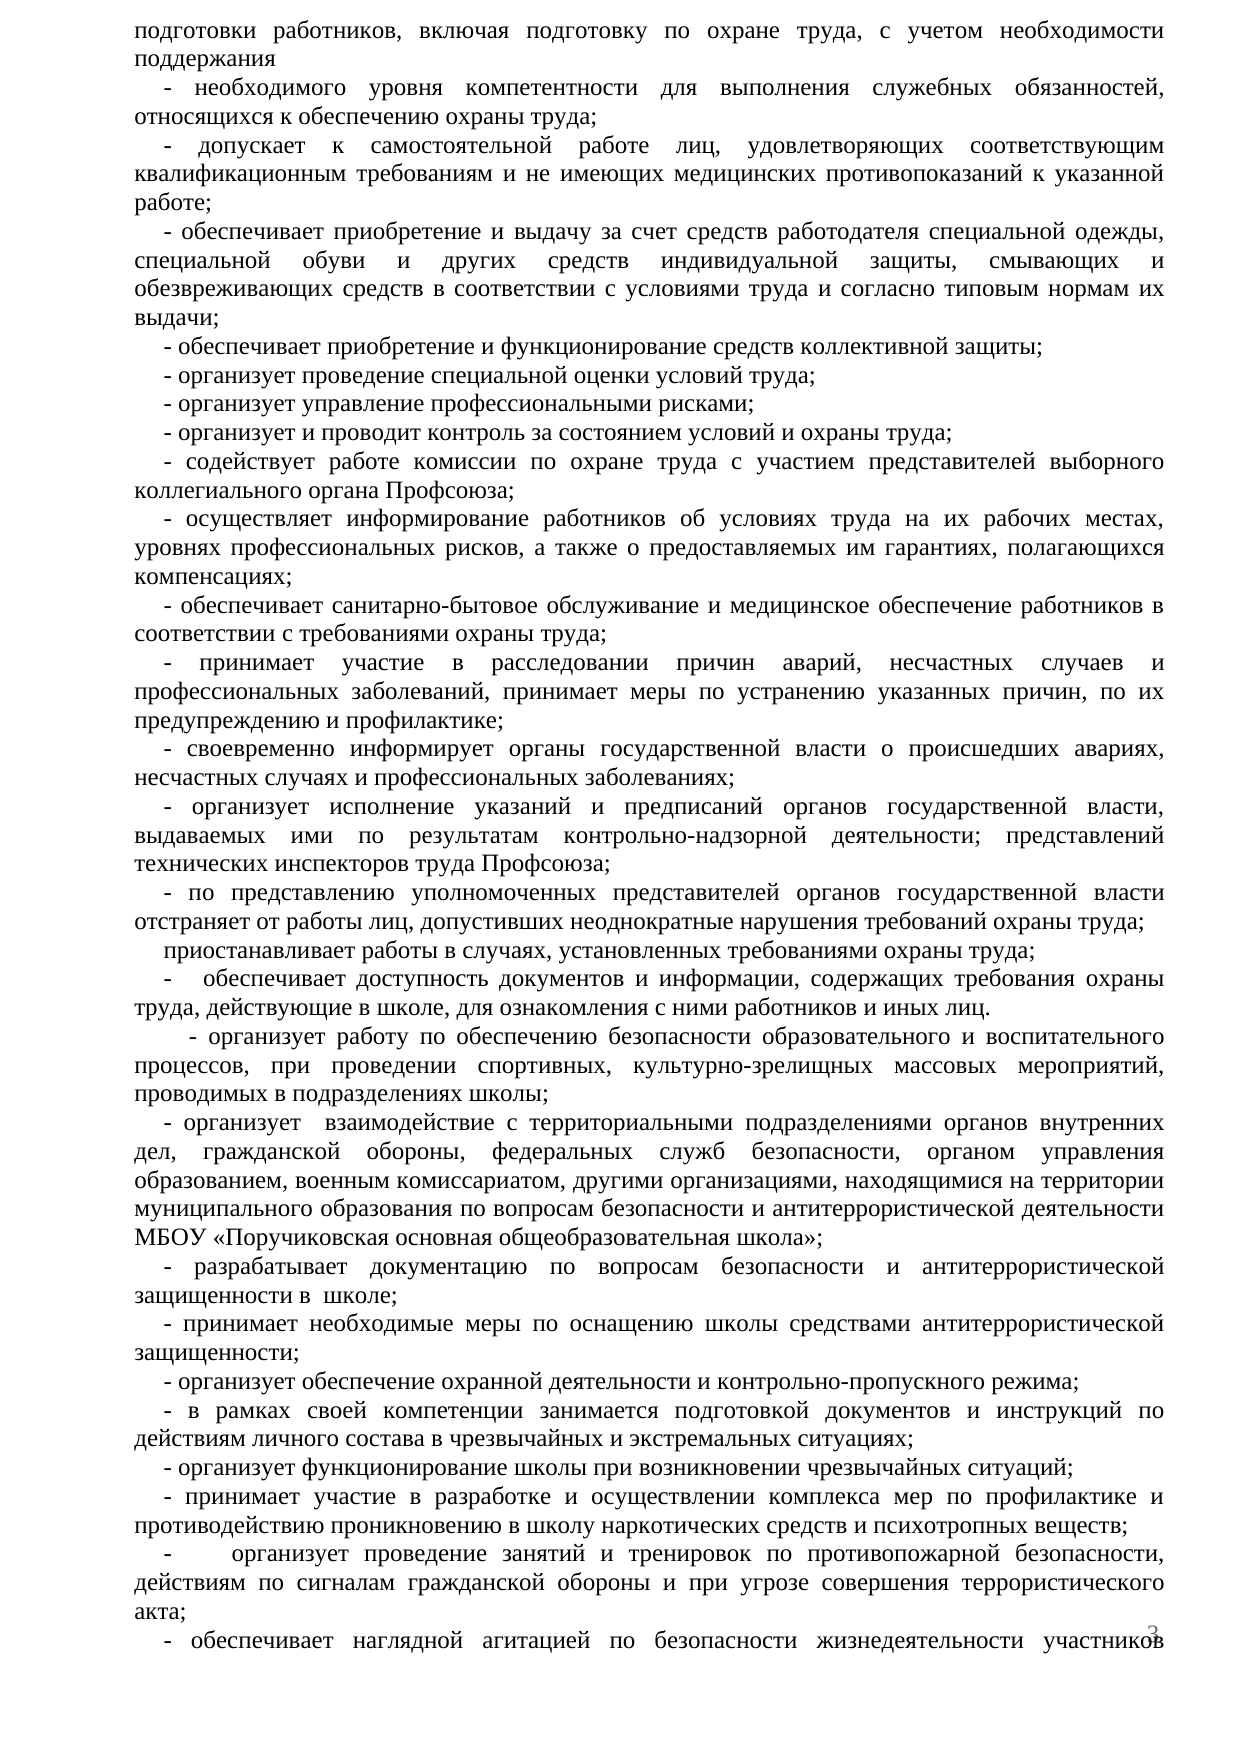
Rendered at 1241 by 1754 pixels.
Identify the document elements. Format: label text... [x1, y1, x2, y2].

text - в рамках своей компетенции занимается подготовкой документов и инструкций по действиям личного состава в чрезвычайных и экстремальных ситуациях; [134, 1395, 1165, 1452]
text - обеспечивает санитарно-бытовое обслуживание и медицинское обеспечение работников в соответствии с требованиями охраны труда; [134, 590, 1165, 647]
text - организует исполнение указаний и предписаний органов государственной власти, выдаваемых ими по результатам контрольно-надзорной деятельности; представлений технических инспекторов труда Профсоюза; [134, 791, 1165, 877]
text - организует проведение специальной оценки условий труда; [134, 360, 1165, 388]
text - организует управление профессиональными рисками; [134, 388, 1165, 417]
text - допускает к самостоятельной работе лиц, удовлетворяющих соответствующим квалификационным требованиям и не имеющих медицинских противопоказаний к указанной работе; [134, 130, 1165, 216]
text - необходимого уровня компетентности для выполнения служебных обязанностей, относящихся к обеспечению охраны труда; [134, 72, 1165, 130]
text - содействует работе комиссии по охране труда с участием представителей выборного коллегиального органа Профсоюза; [134, 446, 1165, 503]
text приостанавливает работы в случаях, установленных требованиями охраны труда; [134, 935, 1165, 963]
text - обеспечивает приобретение и выдачу за счет средств работодателя специальной одежды, специальной обуви и других средств индивидуальной защиты, смывающих и обезвреживающих средств в соответствии с условиями труда и согласно типовым нормам их выдачи; [134, 216, 1165, 331]
text - организует взаимодействие с территориальными подразделениями органов внутренних дел, гражданской обороны, федеральных служб безопасности, органом управления образованием, военным комиссариатом, другими организациями, находящимися на территории муниципального образования по вопросам безопасности и антитеррористической деятельности МБОУ «Поручиковская основная общеобразовательная школа»; [134, 1107, 1165, 1251]
text - организует работу по обеспечению безопасности образовательного и воспитательного процессов, при проведении спортивных, культурно-зрелищных массовых мероприятий, проводимых в подразделениях школы; [134, 1021, 1165, 1107]
text - организует функционирование школы при возникновении чрезвычайных ситуаций; [134, 1452, 1165, 1481]
text - обеспечивает соблюдение установленного порядка обучения и профессиональной подготовки работников, включая подготовку по охране труда, с учетом необходимости поддержания [134, 15, 1165, 72]
text - организует и проводит контроль за состоянием условий и охраны труда; [134, 417, 1165, 446]
text - обеспечивает наглядной агитацией по безопасности жизнедеятельности участников образовательного процесса; [134, 1625, 1165, 1653]
text - принимает необходимые меры по оснащению школы средствами антитеррористической защищенности; [134, 1308, 1165, 1366]
text - обеспечивает доступность документов и информации, содержащих требования охраны труда, действующие в школе, для ознакомления с ними работников и иных лиц. [134, 963, 1165, 1021]
text - обеспечивает приобретение и функционирование средств коллективной защиты; [134, 331, 1165, 360]
text - принимает участие в расследовании причин аварий, несчастных случаев и профессиональных заболеваний, принимает меры по устранению указанных причин, по их предупреждению и профилактике; [134, 647, 1165, 733]
text - своевременно информирует органы государственной власти о происшедших авариях, несчастных случаях и профессиональных заболеваниях; [134, 733, 1165, 791]
text - по представлению уполномоченных представителей органов государственной власти отстраняет от работы лиц, допустивших неоднократные нарушения требований охраны труда; [134, 877, 1165, 935]
text - организует обеспечение охранной деятельности и контрольно-пропускного режима; [134, 1366, 1165, 1395]
text - принимает участие в разработке и осуществлении комплекса мер по профилактике и противодействию проникновению в школу наркотических средств и психотропных веществ; [134, 1481, 1165, 1538]
text - разрабатывает документацию по вопросам безопасности и антитеррористической защищенности в школе; [134, 1251, 1165, 1308]
text - организует проведение занятий и тренировок по противопожарной безопасности, действиям по сигналам гражданской обороны и при угрозе совершения террористического акта; [134, 1538, 1165, 1625]
text - осуществляет информирование работников об условиях труда на их рабочих местах, уровнях профессиональных рисков, а также о предоставляемых им гарантиях, полагающихся компенсациях; [134, 503, 1165, 590]
